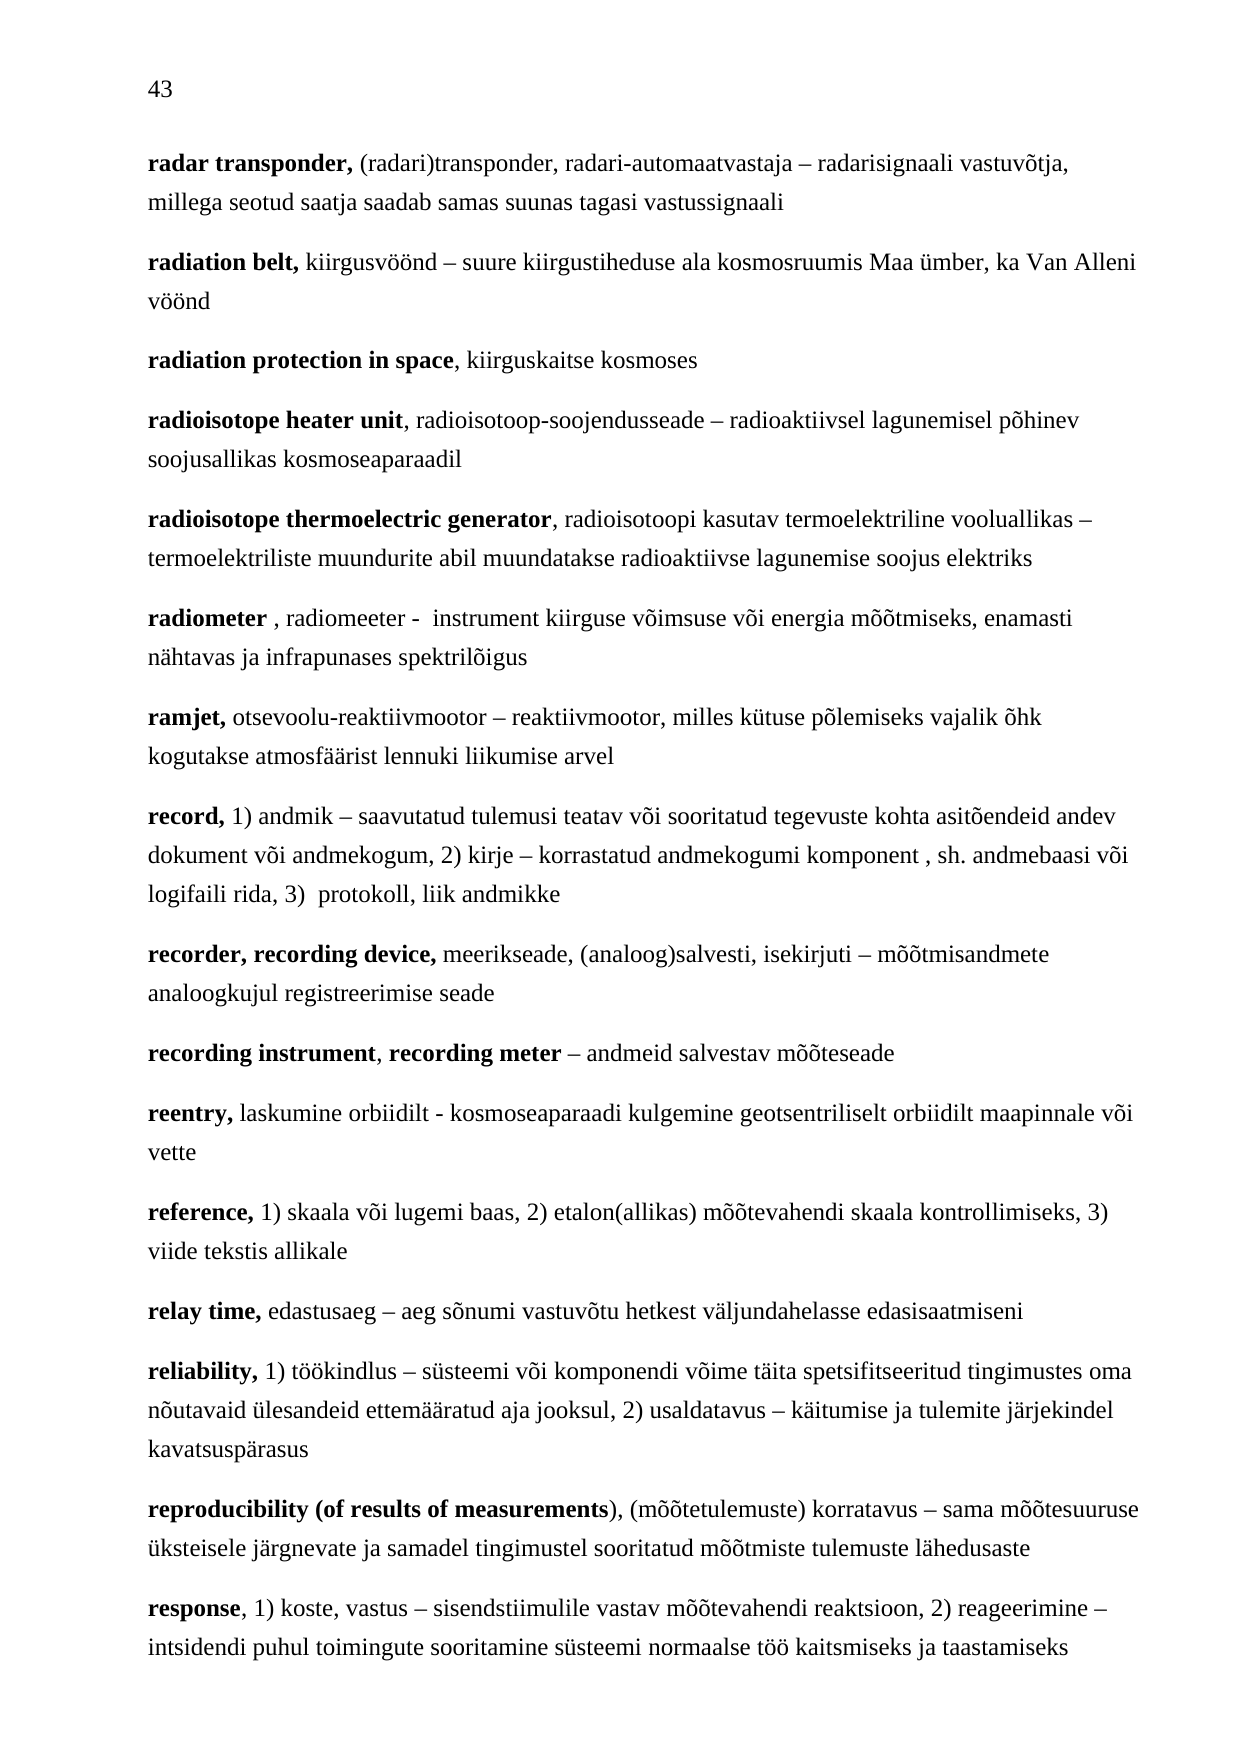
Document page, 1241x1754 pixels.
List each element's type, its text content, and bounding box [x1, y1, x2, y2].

text radar transponder, (radari)transponder, radari-automaatvastaja – radarisignaali vastuvõtja, millega seotud saatja saadab samas suunas tagasi vastussignaali [148, 148, 1140, 216]
text relay time, edastusaeg – aeg sõnumi vastuvõtu hetkest väljundahelasse edasisaatmiseni [148, 1296, 1140, 1325]
text radiometer , radiomeeter - instrument kiirguse võimsuse või energia mõõtmiseks, enamasti nähtavas ja infrapunases spektrilõigus [148, 603, 1140, 671]
text radioisotope thermoelectric generator, radioisotoopi kasutav termoelektriline vooluallikas – termoelektriliste muundurite abil muundatakse radioaktiivse lagunemise soojus elektriks [148, 504, 1140, 572]
text radioisotope heater unit, radioisotoop-soojendusseade – radioaktiivsel lagunemisel põhinev soojusallikas kosmoseaparaadil [148, 406, 1140, 473]
text reliability, 1) töökindlus – süsteemi või komponendi võime täita spetsifitseeritud tingimustes oma nõutavaid ülesandeid ettemääratud aja jooksul, 2) usaldatavus – käitumise ja tulemite järjekindel kavatsuspärasus [148, 1356, 1140, 1463]
text reentry, laskumine orbiidilt - kosmoseaparaadi kulgemine geotsentriliselt orbiidilt maapinnale või vette [148, 1098, 1140, 1166]
text reference, 1) skaala või lugemi baas, 2) etalon(allikas) mõõtevahendi skaala kontrollimiseks, 3) viide tekstis allikale [148, 1197, 1140, 1265]
text radiation protection in space, kiirguskaitse kosmoses [148, 346, 1140, 374]
text response, 1) koste, vastus – sisendstiimulile vastav mõõtevahendi reaktsioon, 2) reageerimine – intsidendi puhul toimingute sooritamine süsteemi normaalse töö kaitsmiseks ja taastamiseks [148, 1593, 1140, 1661]
text recorder, recording device, meerikseade, (analoog)salvesti, isekirjuti – mõõtmisandmete analoogkujul registreerimise seade [148, 939, 1140, 1007]
text radiation belt, kiirgusvöönd – suure kiirgustiheduse ala kosmosruumis Maa ümber, ka Van Alleni vöönd [148, 247, 1140, 314]
text ramjet, otsevoolu-reaktiivmootor – reaktiivmootor, milles kütuse põlemiseks vajalik õhk kogutakse atmosfäärist lennuki liikumise arvel [148, 702, 1140, 770]
text recording instrument, recording meter – andmeid salvestav mõõteseade [148, 1038, 1140, 1067]
text record, 1) andmik – saavutatud tulemusi teatav või sooritatud tegevuste kohta asitõendeid andev dokument või andmekogum, 2) kirje – korrastatud andmekogumi komponent , sh. andmebaasi või logifaili rida, 3) protokoll, liik andmikke [148, 801, 1140, 908]
text reproducibility (of results of measurements), (mõõtetulemuste) korratavus – sama mõõtesuuruse üksteisele järgnevate ja samadel tingimustel sooritatud mõõtmiste tulemuste lähedusaste [148, 1494, 1140, 1562]
